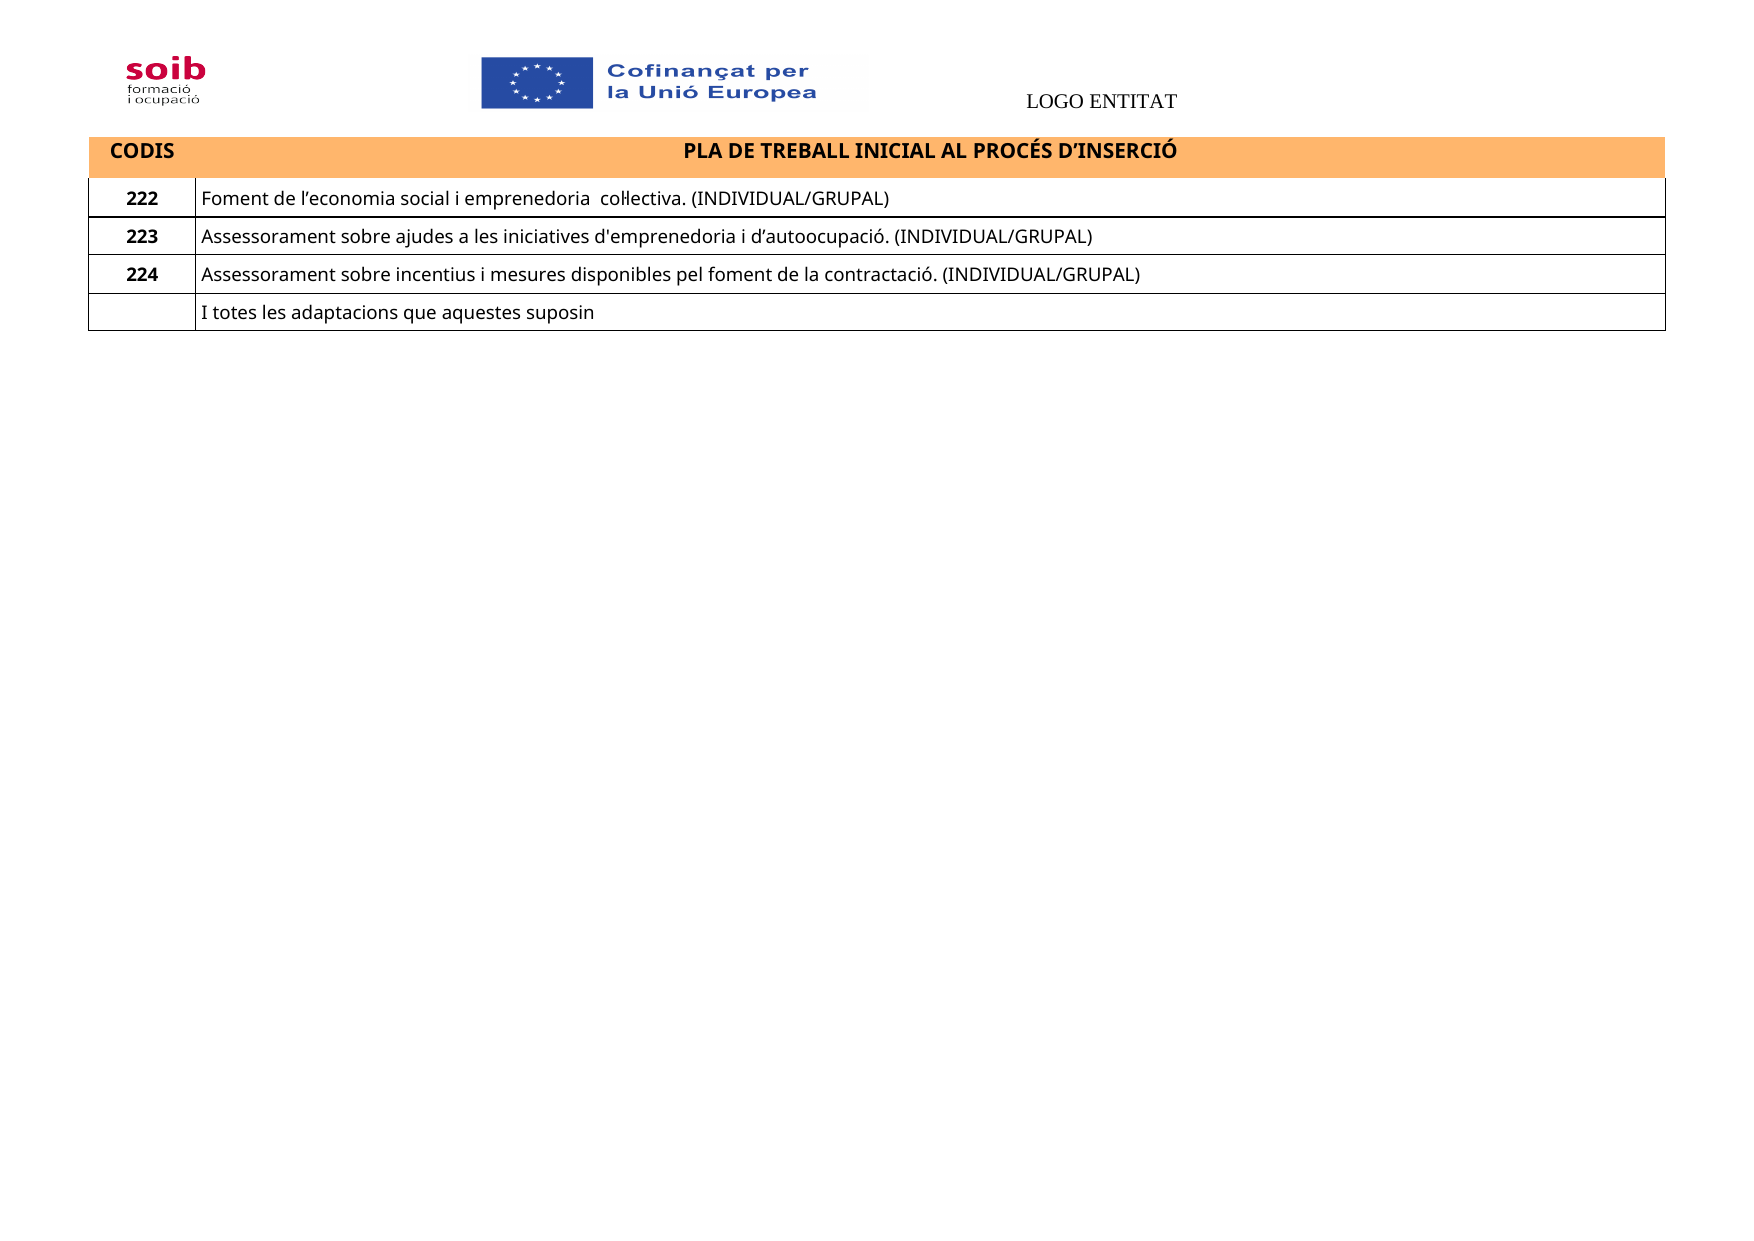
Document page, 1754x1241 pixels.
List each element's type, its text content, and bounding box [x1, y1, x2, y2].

table_cell 224 [89, 255, 195, 292]
table_cell Foment de l’economia social i emprenedoria col·lectiva. (INDIVIDUAL/GRUPAL) [196, 178, 1665, 216]
table_cell I totes les adaptacions que aquestes suposin [196, 294, 1665, 330]
picture [468, 54, 869, 112]
table_cell [89, 294, 195, 330]
table_cell 222 [89, 178, 195, 216]
picture [88, 33, 244, 131]
table_header PLA DE TREBALL INICIAL AL PROCÉS D’INSERCIÓ [196, 137, 1665, 178]
table_cell 223 [89, 218, 195, 254]
table_cell Assessorament sobre incentius i mesures disponibles pel foment de la contractació. (INDIVIDUAL/GRUPAL) [196, 255, 1665, 292]
table_header CODIS [89, 137, 196, 178]
table_cell Assessorament sobre ajudes a les iniciatives d'emprenedoria i d’autoocupació. (INDIVIDUAL/GRUPAL) [196, 218, 1665, 254]
